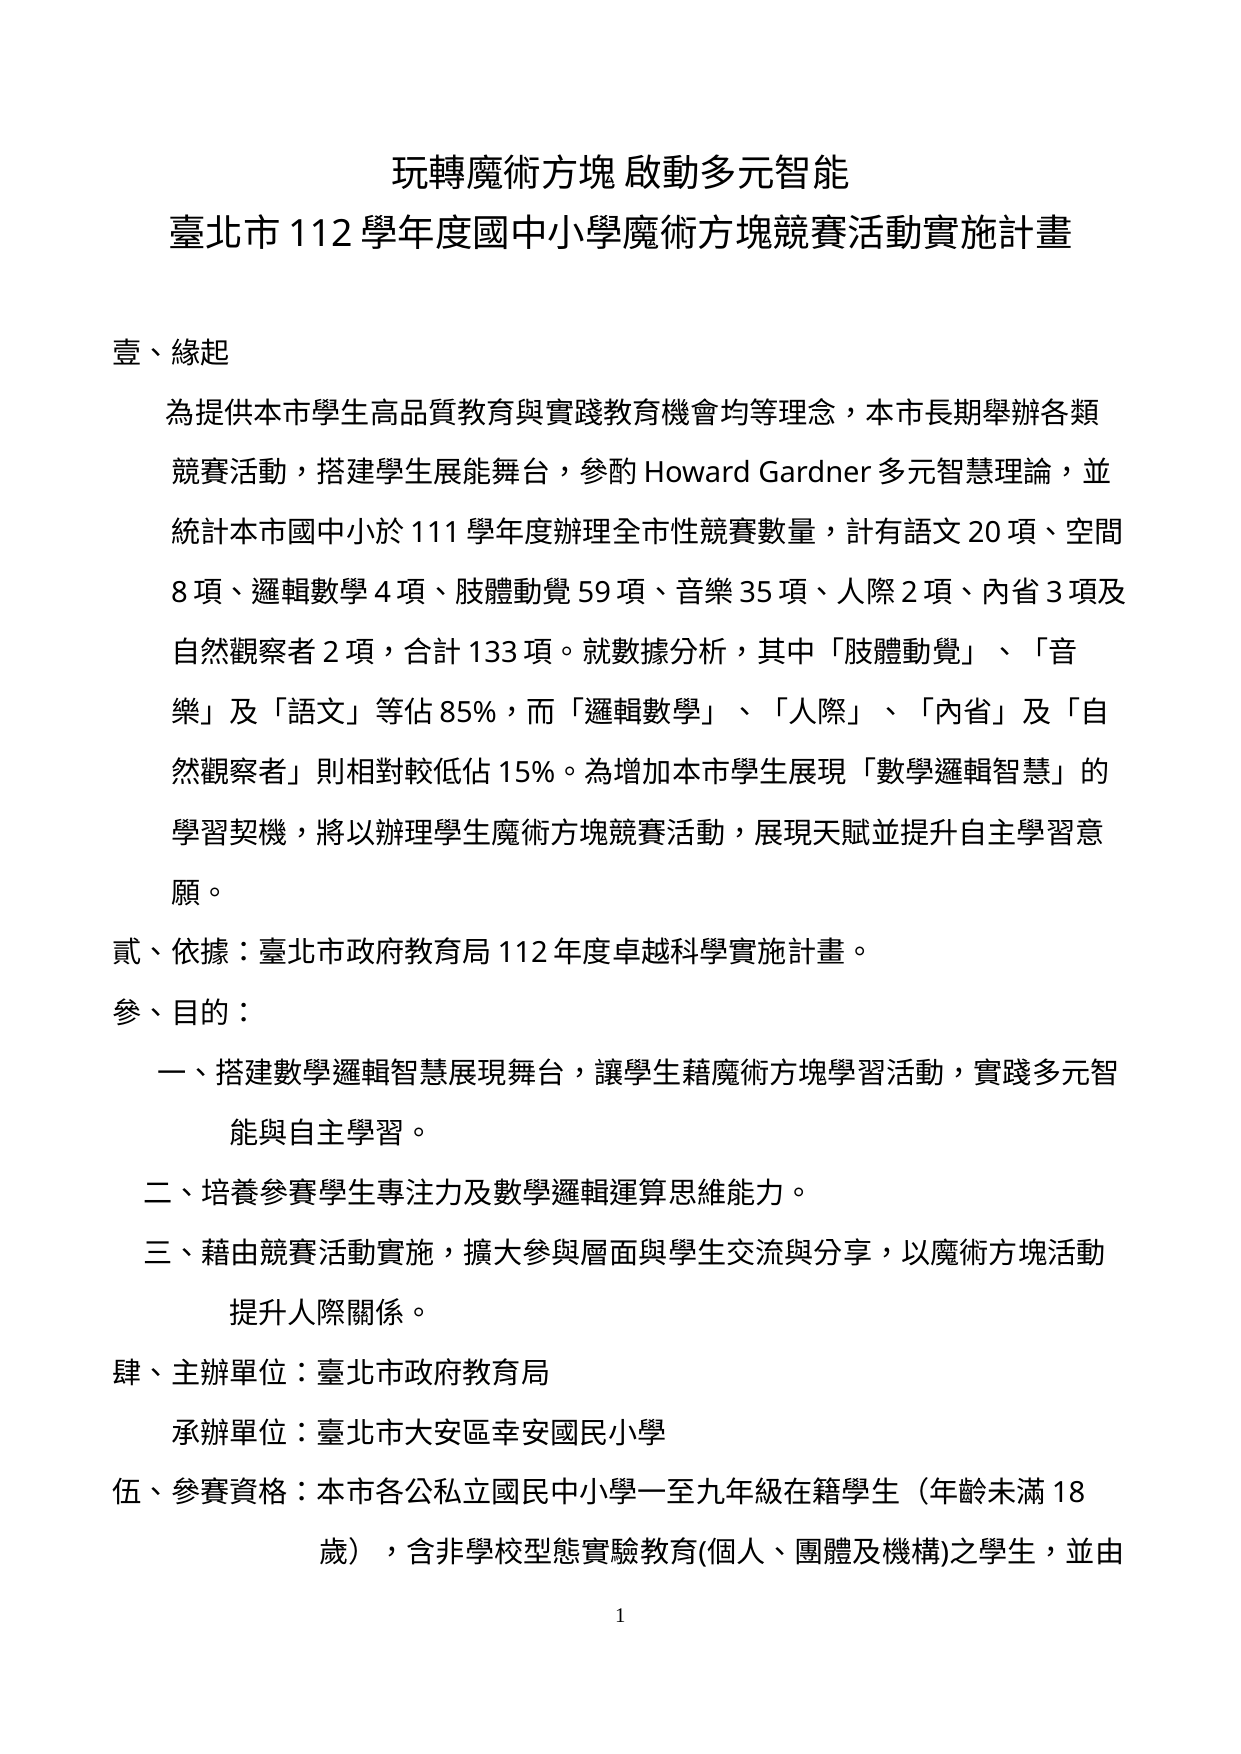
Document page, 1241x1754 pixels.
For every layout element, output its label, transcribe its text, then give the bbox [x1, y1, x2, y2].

text 參、目的： [112, 980, 1128, 1040]
text 壹、緣起 [112, 320, 1128, 380]
text 臺北市112學年度國中小學魔術方塊競賽活動實施計畫 [112, 200, 1128, 260]
text 玩轉魔術方塊 啟動多元智能 [112, 140, 1128, 200]
text 伍、參賽資格：本市各公私立國民中小學一至九年級在籍學生（年齡未滿18歲），含非學校型態實驗教育(個人、團體及機構)之學生，並由 [112, 1460, 1128, 1580]
text 一、搭建數學邏輯智慧展現舞台，讓學生藉魔術方塊學習活動，實踐多元智能與自主學習。 [112, 1040, 1128, 1160]
text 為提供本市學生高品質教育與實踐教育機會均等理念，本市長期舉辦各類競賽活動，搭建學生展能舞台，參酌Howard Gardner多元智慧理論，並統計本市國中小於111學年度辦理全市性競賽數量，計有語文20項、空間8項、邏輯數學4項、肢體動覺59項、音樂35項、人際2項、內省3項及自然觀察者2項，合計133項。就數據分析，其中「肢體動覺」、「音樂」及「語文」等佔85%，而「邏輯數學」、「人際」、「內省」及「自然觀察者」則相對較低佔15%。為增加本市學生展現「數學邏輯智慧」的學習契機，將以辦理學生魔術方塊競賽活動，展現天賦並提升自主學習意願。 [112, 380, 1128, 920]
text 承辦單位：臺北市大安區幸安國民小學 [112, 1400, 1128, 1460]
text 二、培養參賽學生專注力及數學邏輯運算思維能力。 [112, 1160, 1128, 1220]
text 三、藉由競賽活動實施，擴大參與層面與學生交流與分享，以魔術方塊活動提升人際關係。 [112, 1220, 1128, 1340]
text 貳、依據：臺北市政府教育局112年度卓越科學實施計畫。 [112, 920, 1128, 980]
text 肆、主辦單位：臺北市政府教育局 [112, 1340, 1128, 1400]
